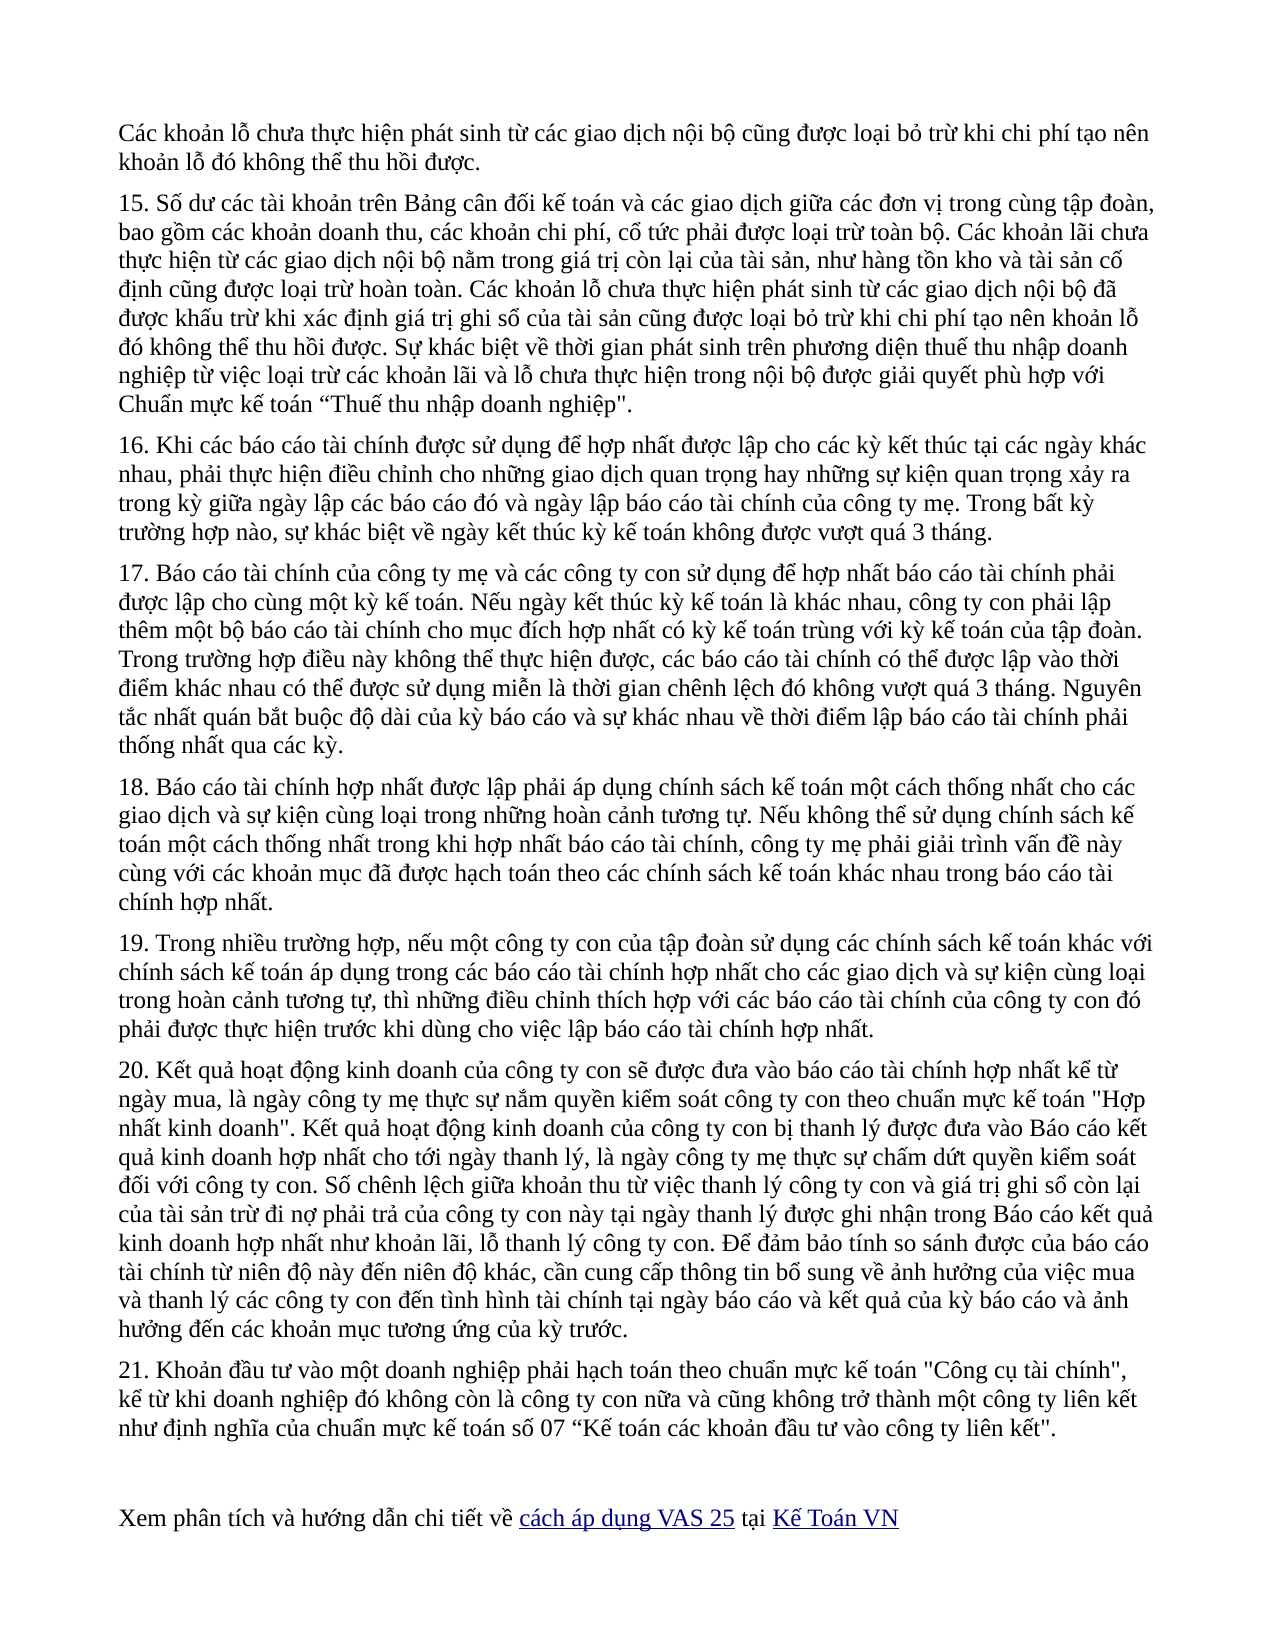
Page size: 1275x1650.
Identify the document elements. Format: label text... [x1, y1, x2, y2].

text 18. Báo cáo tài chính hợp nhất được lập phải áp dụng chính sách kế toán một cách thống nhất cho các giao dịch và sự kiện cùng loại trong những hoàn cảnh tương tự. Nếu không thể sử dụng chính sách kế toán một cách thống nhất trong khi hợp nhất báo cáo tài chính, công ty mẹ phải giải trình vấn đề này cùng với các khoản mục đã được hạch toán theo các chính sách kế toán khác nhau trong báo cáo tài chính hợp nhất. [118, 772, 1157, 916]
text 15. Số dư các tài khoản trên Bảng cân đối kế toán và các giao dịch giữa các đơn vị trong cùng tập đoàn, bao gồm các khoản doanh thu, các khoản chi phí, cổ tức phải được loại trừ toàn bộ. Các khoản lãi chưa thực hiện từ các giao dịch nội bộ nằm trong giá trị còn lại của tài sản, như hàng tồn kho và tài sản cố định cũng được loại trừ hoàn toàn. Các khoản lỗ chưa thực hiện phát sinh từ các giao dịch nội bộ đã được khấu trừ khi xác định giá trị ghi sổ của tài sản cũng được loại bỏ trừ khi chi phí tạo nên khoản lỗ đó không thể thu hồi được. Sự khác biệt về thời gian phát sinh trên phương diện thuế thu nhập doanh nghiệp từ việc loại trừ các khoản lãi và lỗ chưa thực hiện trong nội bộ được giải quyết phù hợp với Chuẩn mực kế toán “Thuế thu nhập doanh nghiệp". [118, 188, 1157, 418]
text 20. Kết quả hoạt động kinh doanh của công ty con sẽ được đưa vào báo cáo tài chính hợp nhất kể từ ngày mua, là ngày công ty mẹ thực sự nắm quyền kiểm soát công ty con theo chuẩn mực kế toán "Hợp nhất kinh doanh". Kết quả hoạt động kinh doanh của công ty con bị thanh lý được đưa vào Báo cáo kết quả kinh doanh hợp nhất cho tới ngày thanh lý, là ngày công ty mẹ thực sự chấm dứt quyền kiểm soát đối với công ty con. Số chênh lệch giữa khoản thu từ việc thanh lý công ty con và giá trị ghi sổ còn lại của tài sản trừ đi nợ phải trả của công ty con này tại ngày thanh lý được ghi nhận trong Báo cáo kết quả kinh doanh hợp nhất như khoản lãi, lỗ thanh lý công ty con. Để đảm bảo tính so sánh được của báo cáo tài chính từ niên độ này đến niên độ khác, cần cung cấp thông tin bổ sung về ảnh hưởng của việc mua và thanh lý các công ty con đến tình hình tài chính tại ngày báo cáo và kết quả của kỳ báo cáo và ảnh hưởng đến các khoản mục tương ứng của kỳ trước. [118, 1056, 1157, 1343]
text 19. Trong nhiều trường hợp, nếu một công ty con của tập đoàn sử dụng các chính sách kế toán khác với chính sách kế toán áp dụng trong các báo cáo tài chính hợp nhất cho các giao dịch và sự kiện cùng loại trong hoàn cảnh tương tự, thì những điều chỉnh thích hợp với các báo cáo tài chính của công ty con đó phải được thực hiện trước khi dùng cho việc lập báo cáo tài chính hợp nhất. [118, 928, 1157, 1043]
text 16. Khi các báo cáo tài chính được sử dụng để hợp nhất được lập cho các kỳ kết thúc tại các ngày khác nhau, phải thực hiện điều chỉnh cho những giao dịch quan trọng hay những sự kiện quan trọng xảy ra trong kỳ giữa ngày lập các báo cáo đó và ngày lập báo cáo tài chính của công ty mẹ. Trong bất kỳ trường hợp nào, sự khác biệt về ngày kết thúc kỳ kế toán không được vượt quá 3 tháng. [118, 431, 1157, 546]
text 17. Báo cáo tài chính của công ty mẹ và các công ty con sử dụng để hợp nhất báo cáo tài chính phải được lập cho cùng một kỳ kế toán. Nếu ngày kết thúc kỳ kế toán là khác nhau, công ty con phải lập thêm một bộ báo cáo tài chính cho mục đích hợp nhất có kỳ kế toán trùng với kỳ kế toán của tập đoàn. Trong trường hợp điều này không thể thực hiện được, các báo cáo tài chính có thể được lập vào thời điểm khác nhau có thể được sử dụng miễn là thời gian chênh lệch đó không vượt quá 3 tháng. Nguyên tắc nhất quán bắt buộc độ dài của kỳ báo cáo và sự khác nhau về thời điểm lập báo cáo tài chính phải thống nhất qua các kỳ. [118, 558, 1157, 759]
text Các khoản lỗ chưa thực hiện phát sinh từ các giao dịch nội bộ cũng được loại bỏ trừ khi chi phí tạo nên khoản lỗ đó không thể thu hồi được. [118, 118, 1157, 176]
text 21. Khoản đầu tư vào một doanh nghiệp phải hạch toán theo chuẩn mực kế toán "Công cụ tài chính", kể từ khi doanh nghiệp đó không còn là công ty con nữa và cũng không trở thành một công ty liên kết như định nghĩa của chuẩn mực kế toán số 07 “Kế toán các khoản đầu tư vào công ty liên kết". [118, 1356, 1157, 1442]
